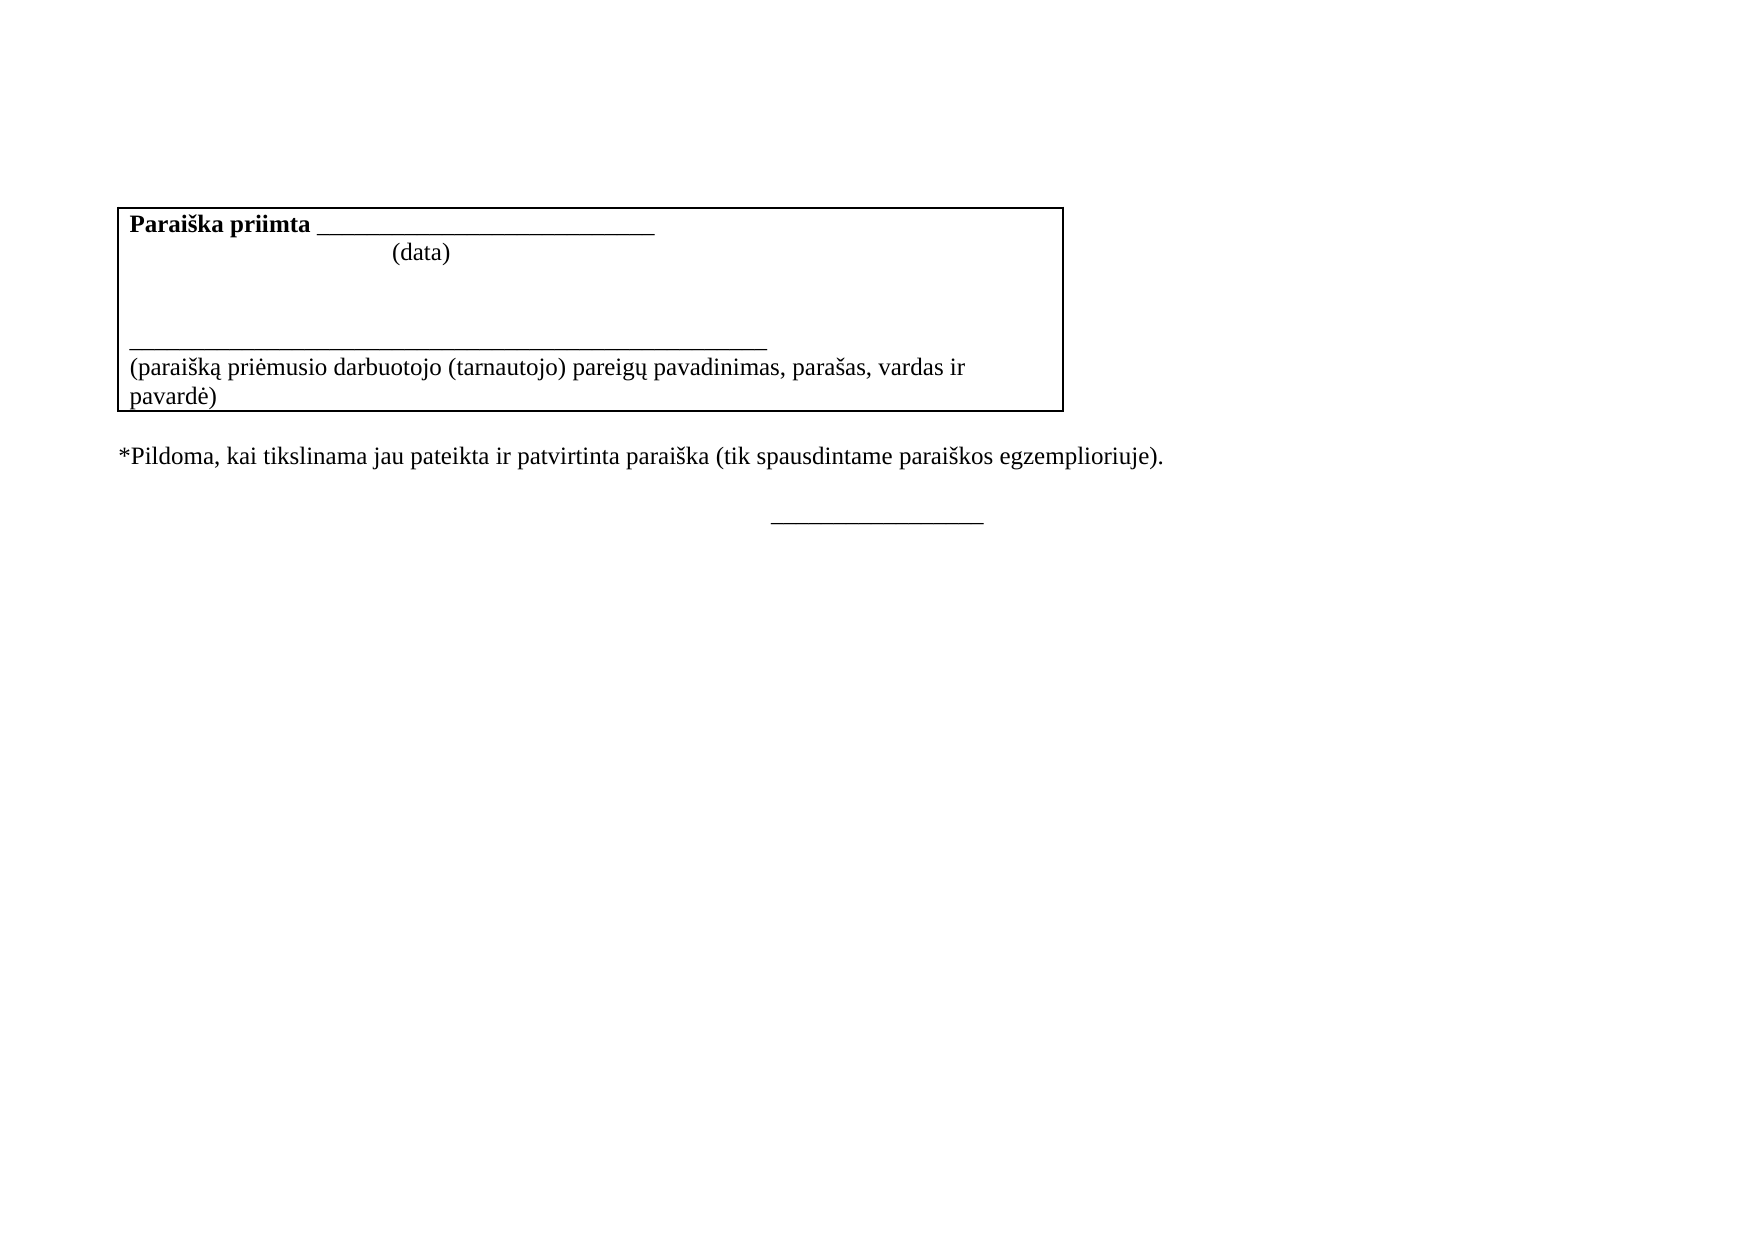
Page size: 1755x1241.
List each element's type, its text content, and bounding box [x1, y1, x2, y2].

table_header Paraiška priimta ___________________________ (data) ___________________________________________________ (paraišką priėmusio darbuotojo (tarnautojo) pareigų pavadinimas, parašas, vardas ir pavardė) [119, 209, 1062, 410]
text *Pildoma, kai tikslinama jau pateikta ir patvirtinta paraiška (tik spausdintame paraiškos egzemplioriuje). [118, 441, 1636, 469]
text _________________ [118, 498, 1636, 527]
